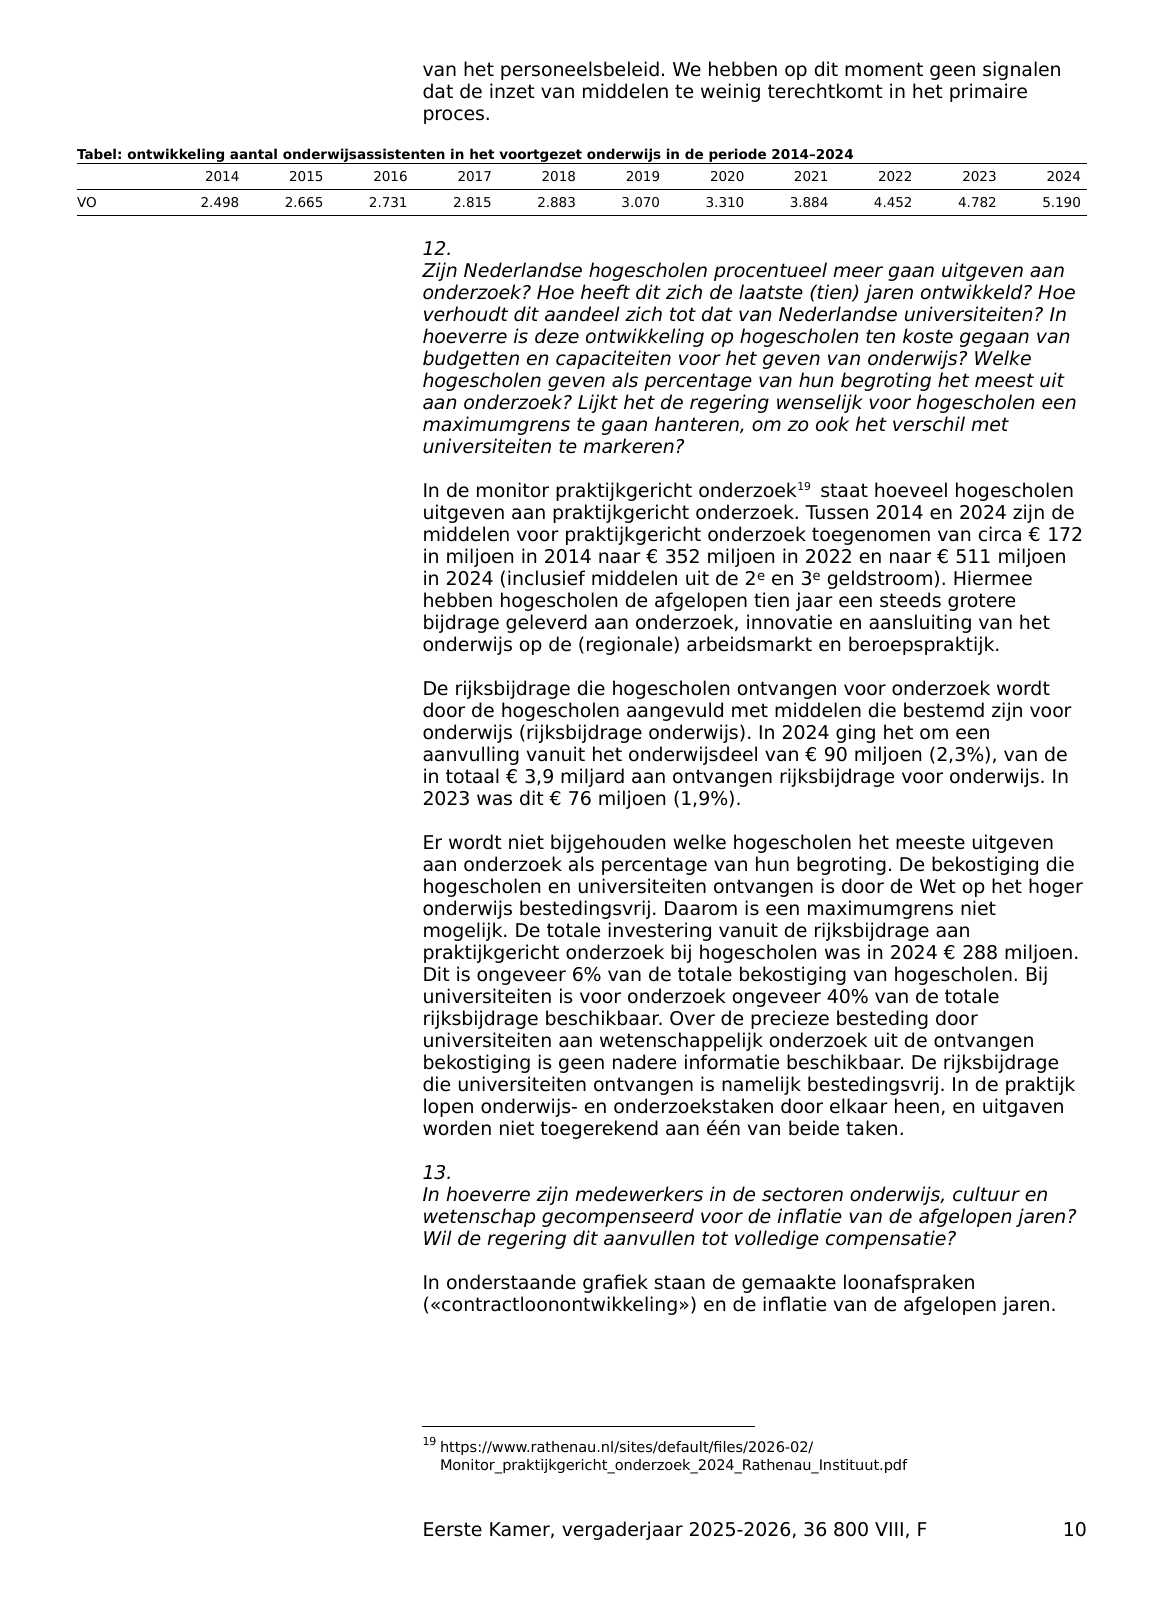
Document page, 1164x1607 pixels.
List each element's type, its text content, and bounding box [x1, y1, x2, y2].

table_cell [77, 164, 161, 189]
table_cell 2014 [161, 164, 245, 189]
table_cell 3.310 [666, 190, 750, 215]
text 12. [422, 238, 1087, 260]
table_cell 2023 [918, 164, 1002, 189]
table_cell 2018 [498, 164, 582, 189]
table_cell 4.782 [918, 190, 1002, 215]
text van het personeelsbeleid. We hebben op dit moment geen signalen dat de inzet van middelen te weinig terechtkomt in het primaire proces. [422, 59, 1087, 125]
table_cell 2022 [834, 164, 918, 189]
table_cell 2024 [1003, 164, 1087, 189]
text Zijn Nederlandse hogescholen procentueel meer gaan uitgeven aan onderzoek? Hoe heeft dit zich de laatste (tien) jaren ontwikkeld? Hoe verhoudt dit aandeel zich tot dat van Nederlandse universiteiten? In hoeverre is deze ontwikkeling op hogescholen ten koste gegaan van budgetten en capaciteiten voor het geven van onderwijs? Welke hogescholen geven als percentage van hun begroting het meest uit aan onderzoek? Lijkt het de regering wenselijk voor hogescholen een maximumgrens te gaan hanteren, om zo ook het verschil met universiteiten te markeren? [422, 260, 1087, 458]
table_cell 2020 [666, 164, 750, 189]
table_cell 3.070 [582, 190, 666, 215]
text Er wordt niet bijgehouden welke hogescholen het meeste uitgeven aan onderzoek als percentage van hun begroting. De bekostiging die hogescholen en universiteiten ontvangen is door de Wet op het hoger onderwijs bestedingsvrij. Daarom is een maximumgrens niet mogelijk. De totale investering vanuit de rijksbijdrage aan praktijkgericht onderzoek bij hogescholen was in 2024 € 288 miljoen. Dit is ongeveer 6% van de totale bekostiging van hogescholen. Bij universiteiten is voor onderzoek ongeveer 40% van de totale rijksbijdrage beschikbaar. Over de precieze besteding door universiteiten aan wetenschappelijk onderzoek uit de ontvangen bekostiging is geen nadere informatie beschikbaar. De rijksbijdrage die universiteiten ontvangen is namelijk bestedingsvrij. In de praktijk lopen onderwijs- en onderzoekstaken door elkaar heen, en uitgaven worden niet toegerekend aan één van beide taken. [422, 832, 1087, 1140]
text In de monitor praktijkgericht onderzoek staat hoeveel hogescholen uitgeven aan praktijkgericht onderzoek. Tussen 2014 en 2024 zijn de middelen voor praktijkgericht onderzoek toegenomen van circa € 172 in miljoen in 2014 naar € 352 miljoen in 2022 en naar € 511 miljoen in 2024 (inclusief middelen uit de 2e en 3e geldstroom). Hiermee hebben hogescholen de afgelopen tien jaar een steeds grotere bijdrage geleverd aan onderzoek, innovatie en aansluiting van het onderwijs op de (regionale) arbeidsmarkt en beroepspraktijk. [422, 480, 1087, 656]
table_cell 4.452 [834, 190, 918, 215]
text In hoeverre zijn medewerkers in de sectoren onderwijs, cultuur en wetenschap gecompenseerd voor de inflatie van de afgelopen jaren? Wil de regering dit aanvullen tot volledige compensatie? [422, 1184, 1087, 1250]
table_cell 3.884 [750, 190, 834, 215]
table_cell 2.883 [498, 190, 582, 215]
text https://www.rathenau.nl/sites/default/files/2026-02/Monitor_praktijkgericht_onderzoek_2024_Rathenau_Instituut.pdf [422, 1435, 1087, 1474]
text In onderstaande grafiek staan de gemaakte loonafspraken («contractloonontwikkeling») en de inflatie van de afgelopen jaren. [422, 1272, 1087, 1316]
table_cell 2015 [245, 164, 329, 189]
table_cell 2.498 [161, 190, 245, 215]
table_cell 2021 [750, 164, 834, 189]
table_cell VO [77, 190, 161, 215]
text De rijksbijdrage die hogescholen ontvangen voor onderzoek wordt door de hogescholen aangevuld met middelen die bestemd zijn voor onderwijs (rijksbijdrage onderwijs). In 2024 ging het om een aanvulling vanuit het onderwijsdeel van € 90 miljoen (2,3%), van de in totaal € 3,9 miljard aan ontvangen rijksbijdrage voor onderwijs. In 2023 was dit € 76 miljoen (1,9%). [422, 678, 1087, 810]
table_cell 5.190 [1003, 190, 1087, 215]
text 13. [422, 1162, 1087, 1184]
table_header Tabel: ontwikkeling aantal onderwijsassistenten in het voortgezet onderwijs in de periode 2014–2024 [77, 147, 1087, 163]
table_cell 2.665 [245, 190, 329, 215]
table_cell 2.815 [413, 190, 497, 215]
table_cell 2016 [329, 164, 413, 189]
table_cell 2017 [413, 164, 497, 189]
table_cell 2.731 [329, 190, 413, 215]
table_cell 2019 [582, 164, 666, 189]
